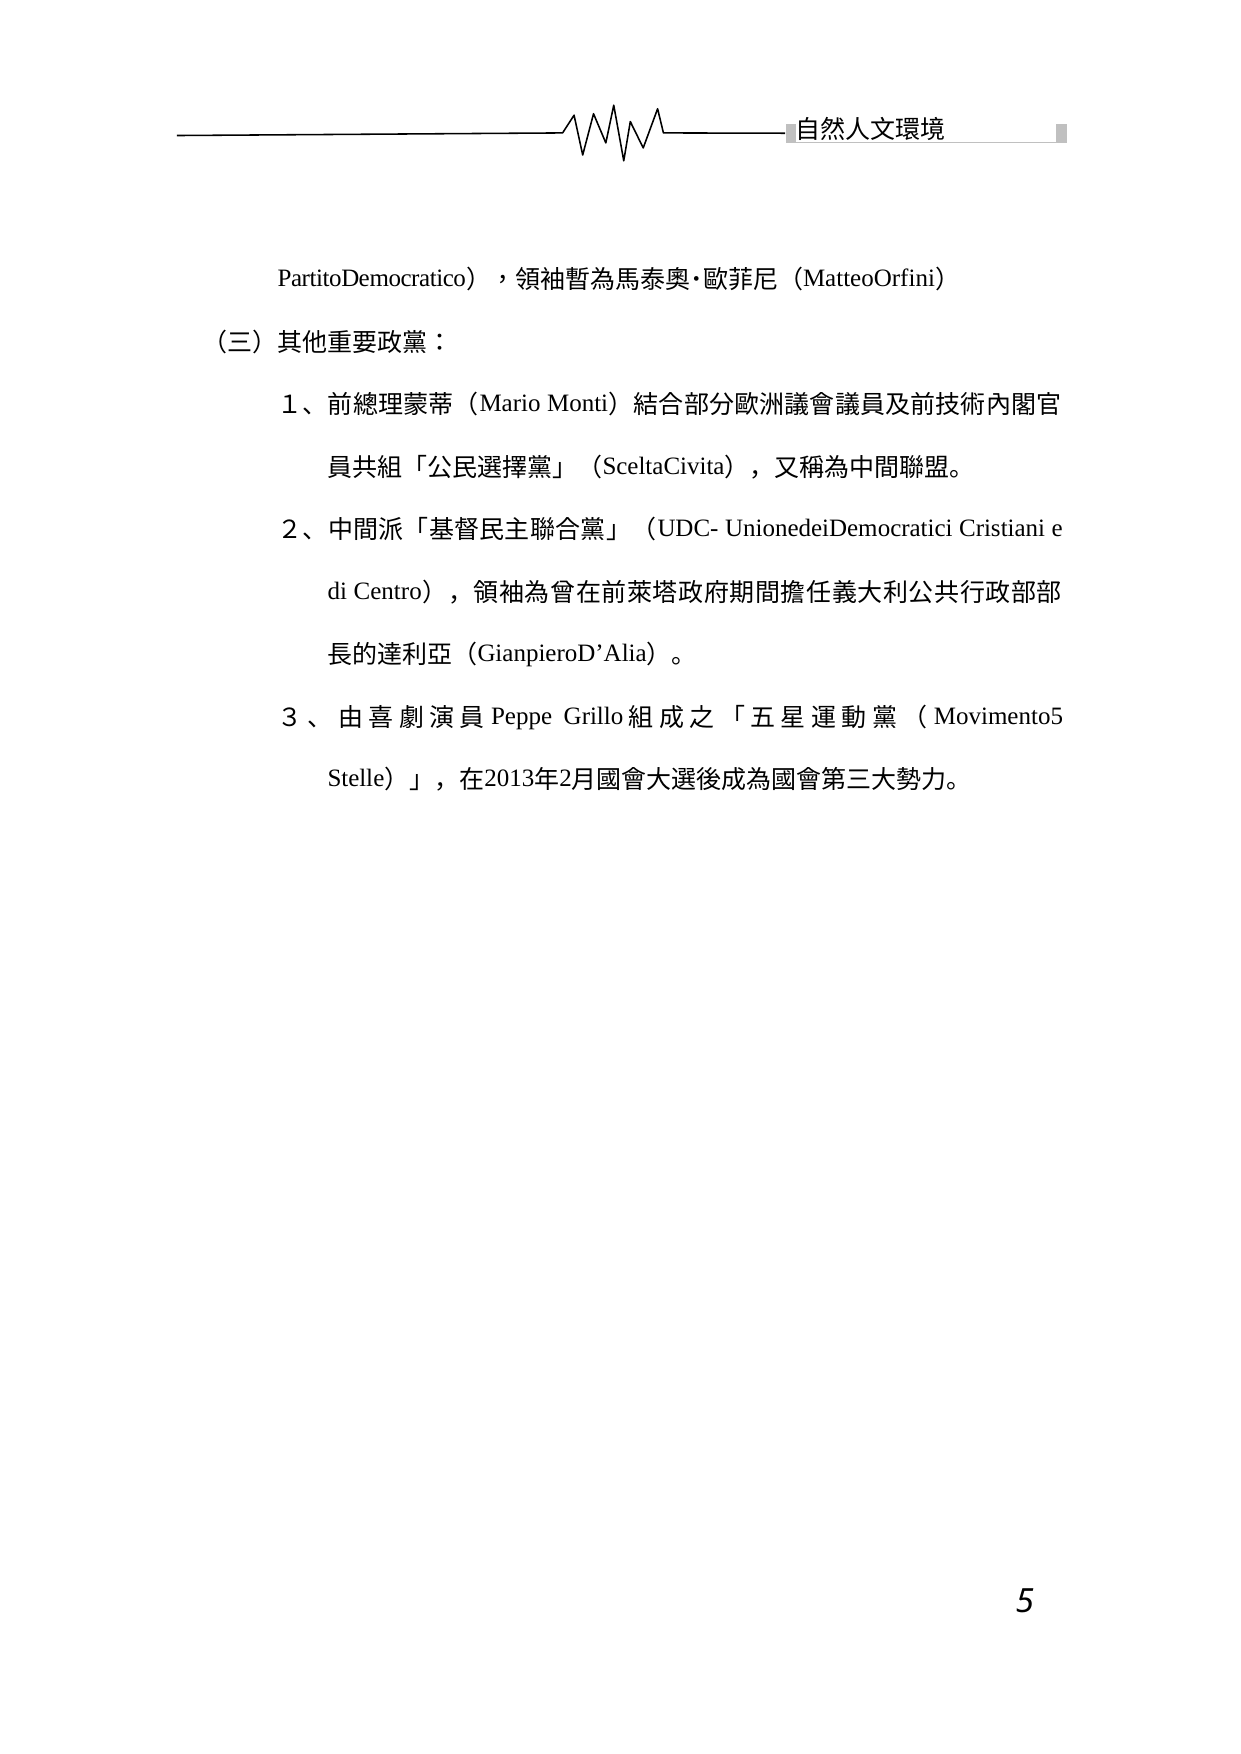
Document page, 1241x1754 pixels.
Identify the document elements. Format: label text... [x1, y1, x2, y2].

text １、前總理蒙蒂（Mario Monti）結合部分歐洲議會議員及前技術內閣官員共組「公民選擇黨」（SceltaCivita），又稱為中間聯盟。 [277, 361, 1063, 486]
text （三）其他重要政黨： [202, 299, 1063, 361]
text ３、由喜劇演員Peppe Grillo組成之「五星運動黨（Movimento5 Stelle）」，在2013年2月國會大選後成為國會第三大勢力。 [277, 674, 1063, 799]
text ２、中間派「基督民主聯合黨」（UDC- UnionedeiDemocratici Cristiani e di Centro），領袖為曾在前萊塔政府期間擔任義大利公共行政部部長的達利亞（GianpieroD’Alia）。 [277, 486, 1063, 674]
text PartitoDemocratico），領袖暫為馬泰奧˙歐菲尼（MatteoOrfini） [202, 236, 1063, 299]
